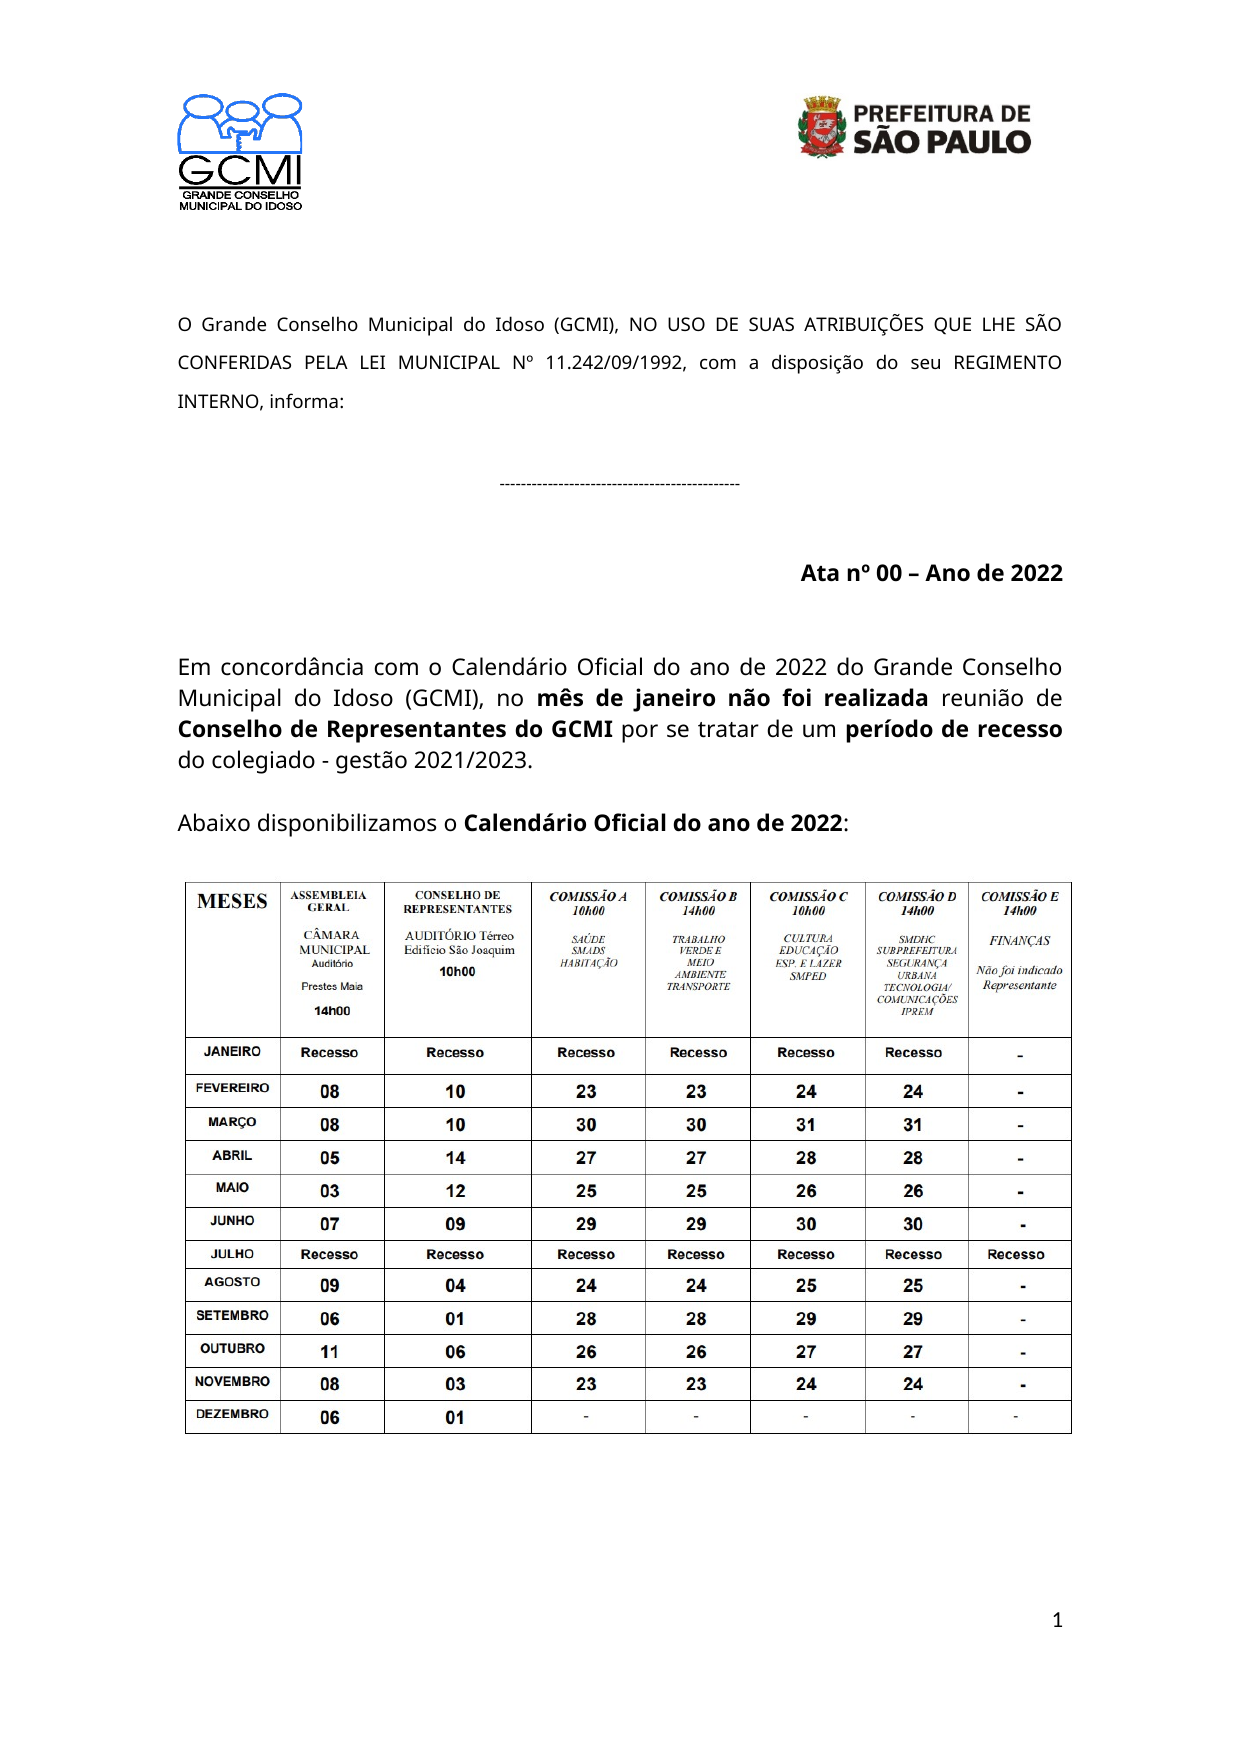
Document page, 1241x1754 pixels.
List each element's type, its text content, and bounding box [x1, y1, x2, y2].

text --------------------------------------------- [177, 472, 1063, 494]
text Abaixo disponibilizamos o Calendário Oficial do ano de 2022: [177, 807, 1063, 838]
text O Grande Conselho Municipal do Idoso (GCMI), NO USO DE SUAS ATRIBUIÇÕES QUE LHE SÃO CONFERIDAS PELA LEI MUNICIPAL Nº 11.242/09/1992, com a disposição do seu REGIMENTO INTERNO, informa: [177, 311, 1063, 413]
text Ata nº 00 – Ano de 2022 [177, 557, 1063, 588]
text Em concordância com o Calendário Oficial do ano de 2022 do Grande Conselho Municipal do Idoso (GCMI), no mês de janeiro não foi realizada reunião de Conselho de Representantes do GCMI por se tratar de um período de recesso do colegiado - gestão 2021/2023. [177, 651, 1063, 776]
